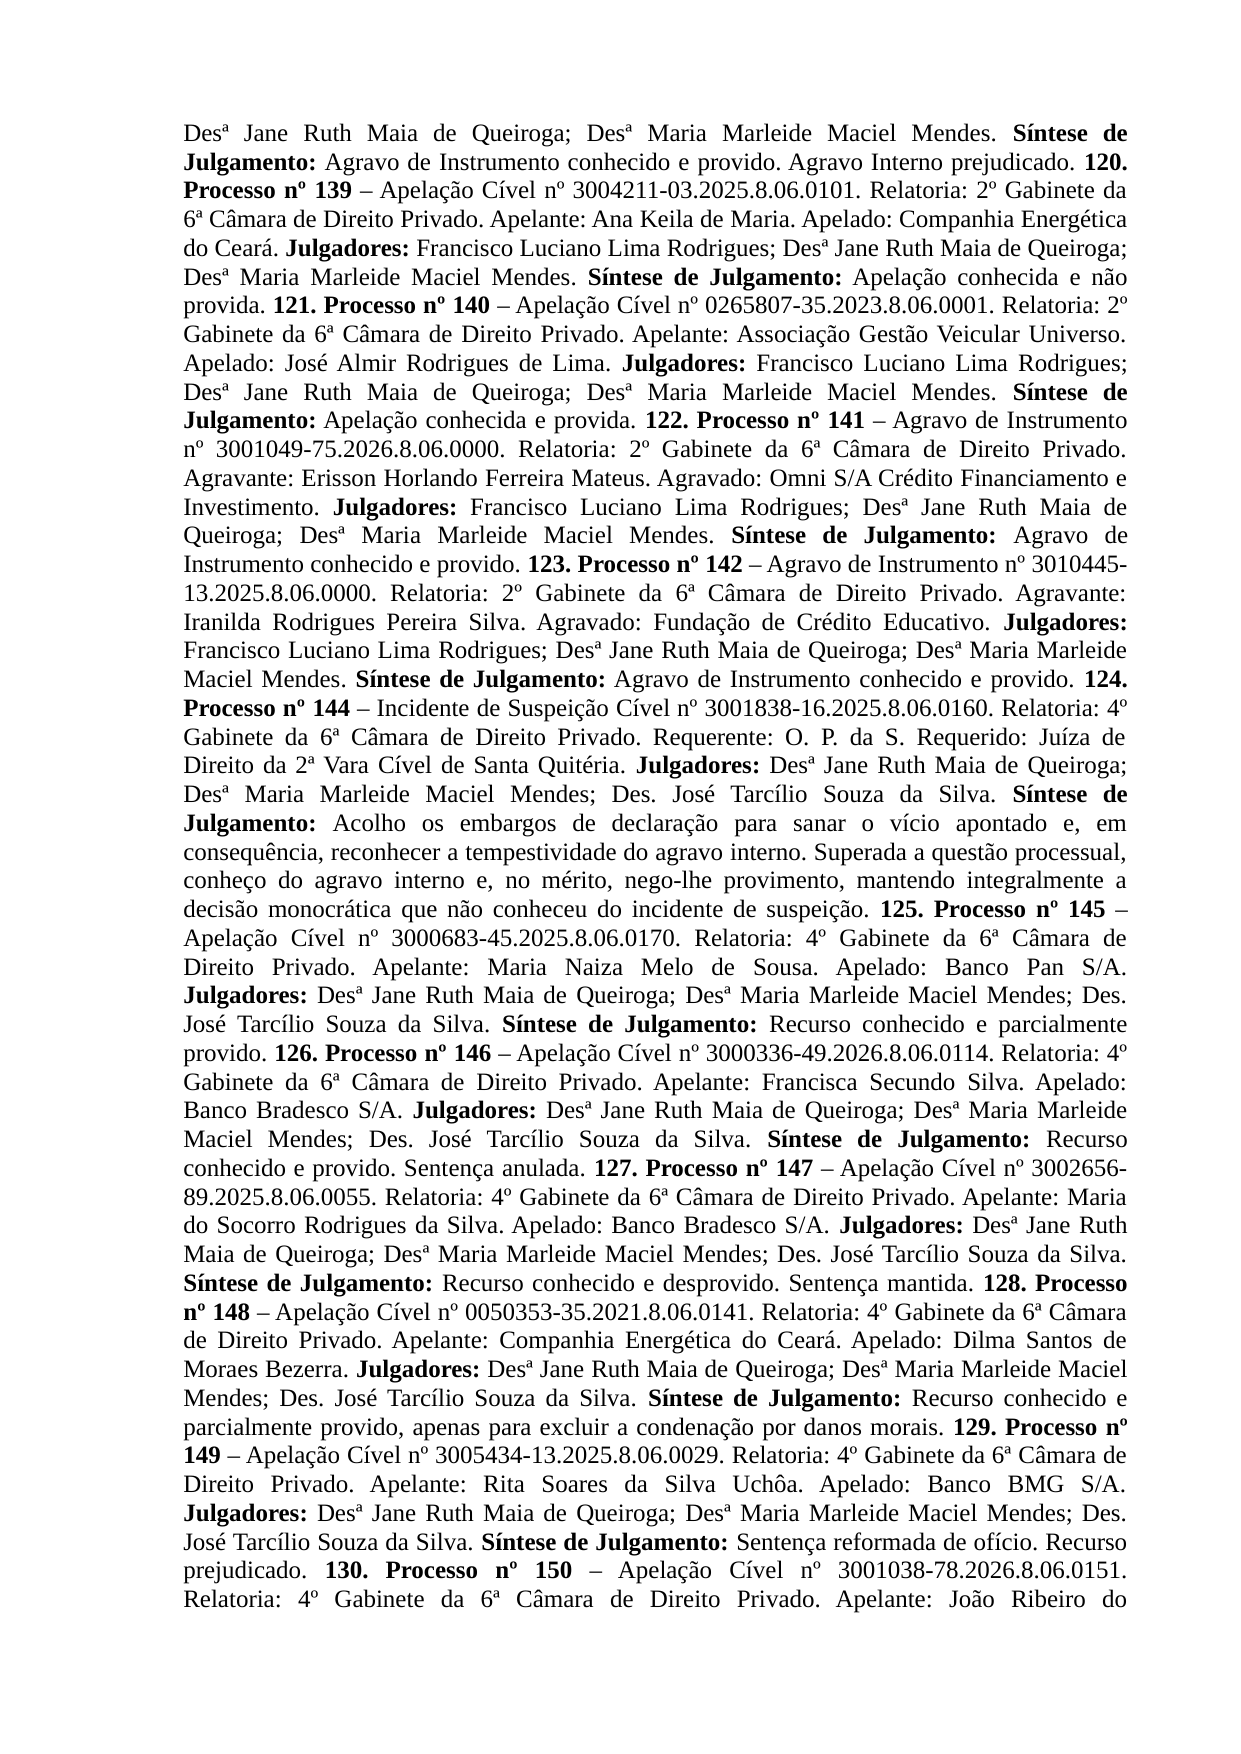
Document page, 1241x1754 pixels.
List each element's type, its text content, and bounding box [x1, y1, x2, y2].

text Desª Jane Ruth Maia de Queiroga; Desª Maria Marleide Maciel Mendes. Síntese de Julgamento: Agravo de Instrumento conhecido e provido. Agravo Interno prejudicado. 120. Processo nº 139 – Apelação Cível nº 3004211-03.2025.8.06.0101. Relatoria: 2º Gabinete da 6ª Câmara de Direito Privado. Apelante: Ana Keila de Maria. Apelado: Companhia Energética do Ceará. Julgadores: Francisco Luciano Lima Rodrigues; Desª Jane Ruth Maia de Queiroga; Desª Maria Marleide Maciel Mendes. Síntese de Julgamento: Apelação conhecida e não provida. 121. Processo nº 140 – Apelação Cível nº 0265807-35.2023.8.06.0001. Relatoria: 2º Gabinete da 6ª Câmara de Direito Privado. Apelante: Associação Gestão Veicular Universo. Apelado: José Almir Rodrigues de Lima. Julgadores: Francisco Luciano Lima Rodrigues; Desª Jane Ruth Maia de Queiroga; Desª Maria Marleide Maciel Mendes. Síntese de Julgamento: Apelação conhecida e provida. 122. Processo nº 141 – Agravo de Instrumento nº 3001049-75.2026.8.06.0000. Relatoria: 2º Gabinete da 6ª Câmara de Direito Privado. Agravante: Erisson Horlando Ferreira Mateus. Agravado: Omni S/A Crédito Financiamento e Investimento. Julgadores: Francisco Luciano Lima Rodrigues; Desª Jane Ruth Maia de Queiroga; Desª Maria Marleide Maciel Mendes. Síntese de Julgamento: Agravo de Instrumento conhecido e provido. 123. Processo nº 142 – Agravo de Instrumento nº 3010445-13.2025.8.06.0000. Relatoria: 2º Gabinete da 6ª Câmara de Direito Privado. Agravante: Iranilda Rodrigues Pereira Silva. Agravado: Fundação de Crédito Educativo. Julgadores: Francisco Luciano Lima Rodrigues; Desª Jane Ruth Maia de Queiroga; Desª Maria Marleide Maciel Mendes. Síntese de Julgamento: Agravo de Instrumento conhecido e provido. 124. Processo nº 144 – Incidente de Suspeição Cível nº 3001838-16.2025.8.06.0160. Relatoria: 4º Gabinete da 6ª Câmara de Direito Privado. Requerente: O. P. da S. Requerido: Juíza de Direito da 2ª Vara Cível de Santa Quitéria. Julgadores: Desª Jane Ruth Maia de Queiroga; Desª Maria Marleide Maciel Mendes; Des. José Tarcílio Souza da Silva. Síntese de Julgamento: Acolho os embargos de declaração para sanar o vício apontado e, em consequência, reconhecer a tempestividade do agravo interno. Superada a questão processual, conheço do agravo interno e, no mérito, nego-lhe provimento, mantendo integralmente a decisão monocrática que não conheceu do incidente de suspeição. 125. Processo nº 145 – Apelação Cível nº 3000683-45.2025.8.06.0170. Relatoria: 4º Gabinete da 6ª Câmara de Direito Privado. Apelante: Maria Naiza Melo de Sousa. Apelado: Banco Pan S/A. Julgadores: Desª Jane Ruth Maia de Queiroga; Desª Maria Marleide Maciel Mendes; Des. José Tarcílio Souza da Silva. Síntese de Julgamento: Recurso conhecido e parcialmente provido. 126. Processo nº 146 – Apelação Cível nº 3000336-49.2026.8.06.0114. Relatoria: 4º Gabinete da 6ª Câmara de Direito Privado. Apelante: Francisca Secundo Silva. Apelado: Banco Bradesco S/A. Julgadores: Desª Jane Ruth Maia de Queiroga; Desª Maria Marleide Maciel Mendes; Des. José Tarcílio Souza da Silva. Síntese de Julgamento: Recurso conhecido e provido. Sentença anulada. 127. Processo nº 147 – Apelação Cível nº 3002656-89.2025.8.06.0055. Relatoria: 4º Gabinete da 6ª Câmara de Direito Privado. Apelante: Maria do Socorro Rodrigues da Silva. Apelado: Banco Bradesco S/A. Julgadores: Desª Jane Ruth Maia de Queiroga; Desª Maria Marleide Maciel Mendes; Des. José Tarcílio Souza da Silva. Síntese de Julgamento: Recurso conhecido e desprovido. Sentença mantida. 128. Processo nº 148 – Apelação Cível nº 0050353-35.2021.8.06.0141. Relatoria: 4º Gabinete da 6ª Câmara de Direito Privado. Apelante: Companhia Energética do Ceará. Apelado: Dilma Santos de Moraes Bezerra. Julgadores: Desª Jane Ruth Maia de Queiroga; Desª Maria Marleide Maciel Mendes; Des. José Tarcílio Souza da Silva. Síntese de Julgamento: Recurso conhecido e parcialmente provido, apenas para excluir a condenação por danos morais. 129. Processo nº 149 – Apelação Cível nº 3005434-13.2025.8.06.0029. Relatoria: 4º Gabinete da 6ª Câmara de Direito Privado. Apelante: Rita Soares da Silva Uchôa. Apelado: Banco BMG S/A. Julgadores: Desª Jane Ruth Maia de Queiroga; Desª Maria Marleide Maciel Mendes; Des. José Tarcílio Souza da Silva. Síntese de Julgamento: Sentença reformada de ofício. Recurso prejudicado. 130. Processo nº 150 – Apelação Cível nº 3001038-78.2026.8.06.0151. Relatoria: 4º Gabinete da 6ª Câmara de Direito Privado. Apelante: João Ribeiro do [183, 118, 1128, 1613]
